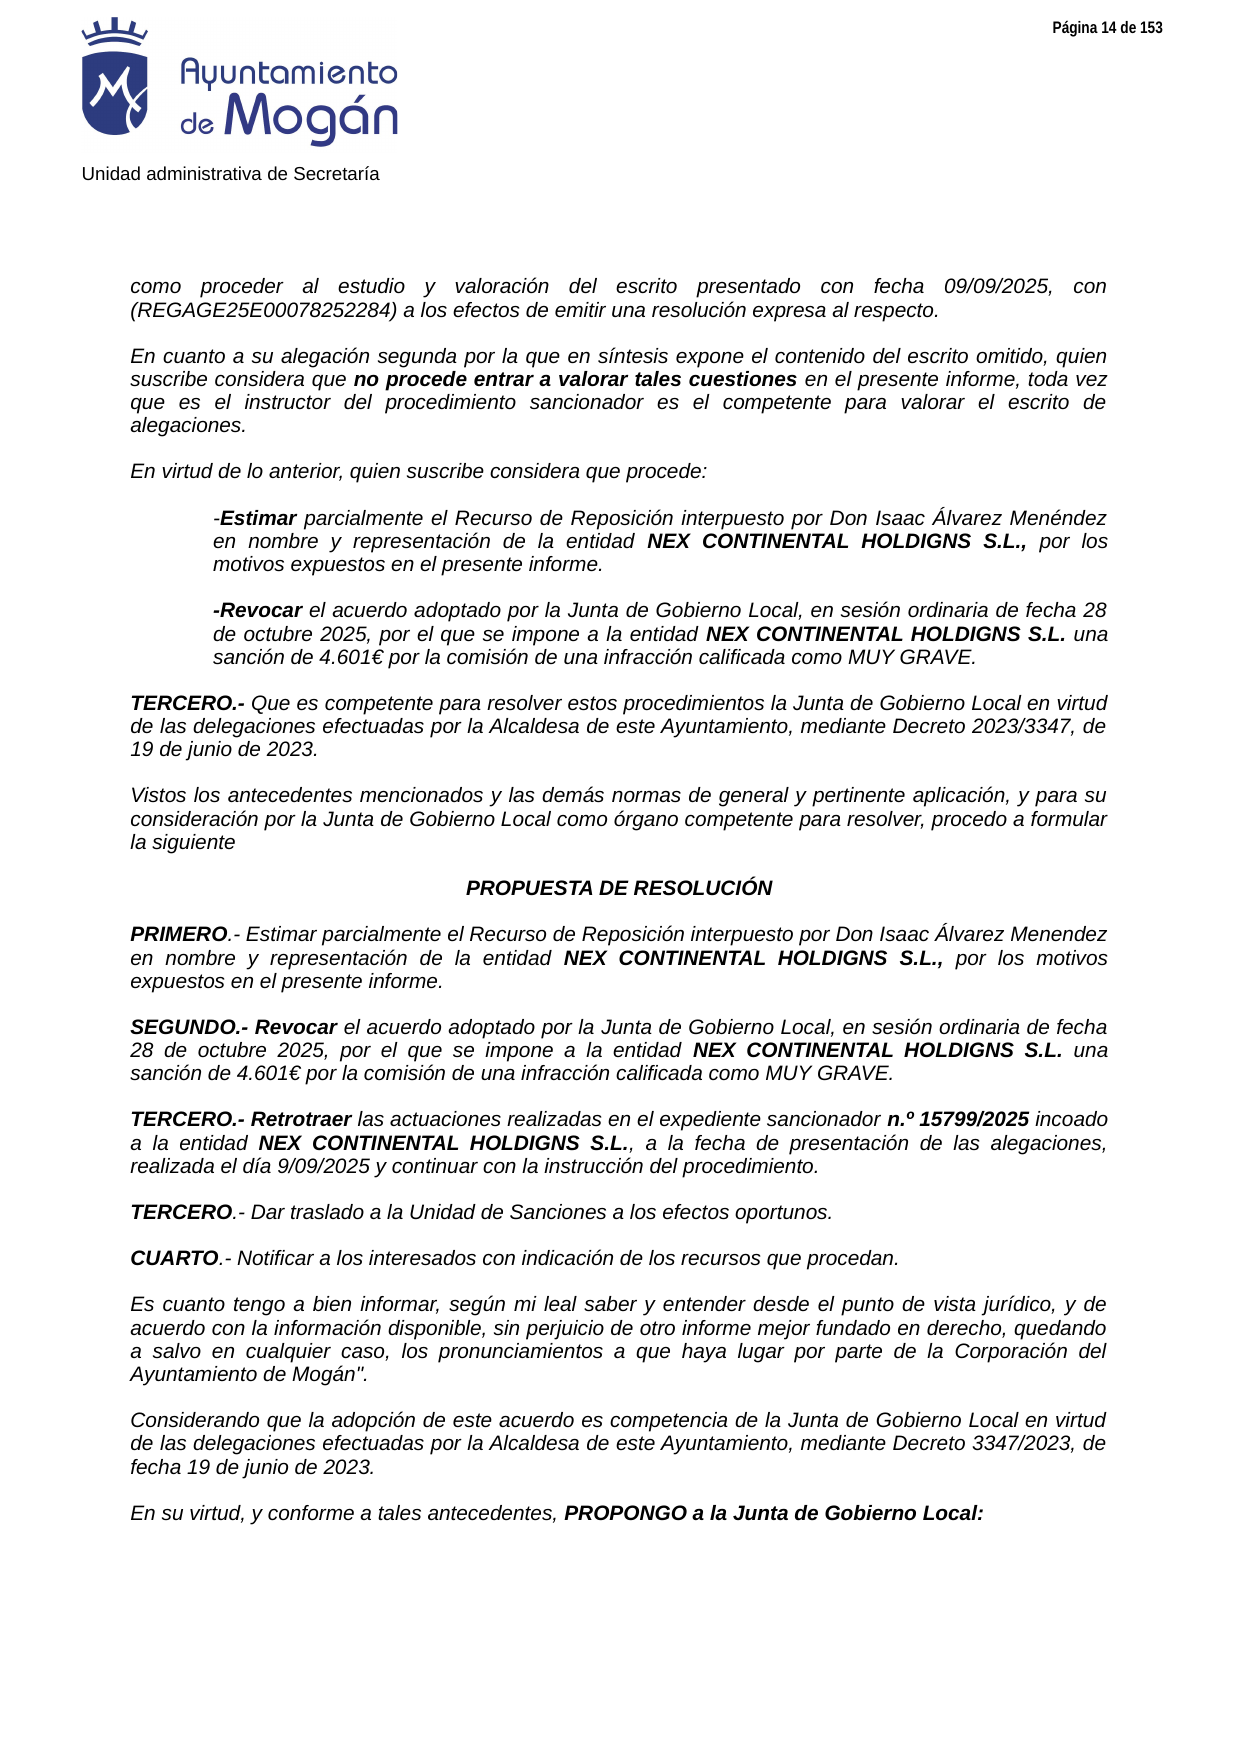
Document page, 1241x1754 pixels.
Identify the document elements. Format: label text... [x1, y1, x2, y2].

text PROPUESTA DE RESOLUCIÓN [130, 877, 1110, 900]
text PRIMERO.- Estimar parcialmente el Recurso de Reposición interpuesto por Don Isaac Álvarez Menendez en nombre y representación de la entidad NEX CONTINENTAL HOLDIGNS S.L., por los motivos expuestos en el presente informe. [130, 923, 1110, 992]
text En su virtud, y conforme a tales antecedentes, PROPONGO a la Junta de Gobierno Local: [130, 1501, 1110, 1524]
picture [81, 17, 398, 153]
text SEGUNDO.- Revocar el acuerdo adoptado por la Junta de Gobierno Local, en sesión ordinaria de fecha 28 de octubre 2025, por el que se impone a la entidad NEX CONTINENTAL HOLDIGNS S.L. una sanción de 4.601€ por la comisión de una infracción calificada como MUY GRAVE. [130, 1015, 1110, 1085]
text En virtud de lo anterior, quien suscribe considera que procede: [130, 460, 1110, 483]
text Vistos los antecedentes mencionados y las demás normas de general y pertinente aplicación, y para su consideración por la Junta de Gobierno Local como órgano competente para resolver, procedo a formular la siguiente [130, 784, 1110, 854]
text TERCERO.- Dar traslado a la Unidad de Sanciones a los efectos oportunos. [130, 1201, 1110, 1224]
text -Revocar el acuerdo adoptado por la Junta de Gobierno Local, en sesión ordinaria de fecha 28 de octubre 2025, por el que se impone a la entidad NEX CONTINENTAL HOLDIGNS S.L. una sanción de 4.601€ por la comisión de una infracción calificada como MUY GRAVE. [213, 599, 1110, 668]
text CUARTO.- Notificar a los interesados con indicación de los recursos que procedan. [130, 1247, 1110, 1270]
text TERCERO.- Retrotraer las actuaciones realizadas en el expediente sancionador n.º 15799/2025 incoado a la entidad NEX CONTINENTAL HOLDIGNS S.L., a la fecha de presentación de las alegaciones, realizada el día 9/09/2025 y continuar con la instrucción del procedimiento. [130, 1108, 1110, 1178]
text En cuanto a su alegación segunda por la que en síntesis expone el contenido del escrito omitido, quien suscribe considera que no procede entrar a valorar tales cuestiones en el presente informe, toda vez que es el instructor del procedimiento sancionador es el competente para valorar el escrito de alegaciones. [130, 344, 1110, 437]
text TERCERO.- Que es competente para resolver estos procedimientos la Junta de Gobierno Local en virtud de las delegaciones efectuadas por la Alcaldesa de este Ayuntamiento, mediante Decreto 2023/3347, de 19 de junio de 2023. [130, 691, 1110, 761]
text Considerando que la adopción de este acuerdo es competencia de la Junta de Gobierno Local en virtud de las delegaciones efectuadas por la Alcaldesa de este Ayuntamiento, mediante Decreto 3347/2023, de fecha 19 de junio de 2023. [130, 1409, 1110, 1478]
text Es cuanto tengo a bien informar, según mi leal saber y entender desde el punto de vista jurídico, y de acuerdo con la información disponible, sin perjuicio de otro informe mejor fundado en derecho, quedando a salvo en cualquier caso, los pronunciamientos a que haya lugar por parte de la Corporación del Ayuntamiento de Mogán". [130, 1293, 1110, 1386]
text como proceder al estudio y valoración del escrito presentado con fecha 09/09/2025, con (REGAGE25E00078252284) a los efectos de emitir una resolución expresa al respecto. [130, 275, 1110, 321]
text -Estimar parcialmente el Recurso de Reposición interpuesto por Don Isaac Álvarez Menéndez en nombre y representación de la entidad NEX CONTINENTAL HOLDIGNS S.L., por los motivos expuestos en el presente informe. [213, 506, 1110, 576]
